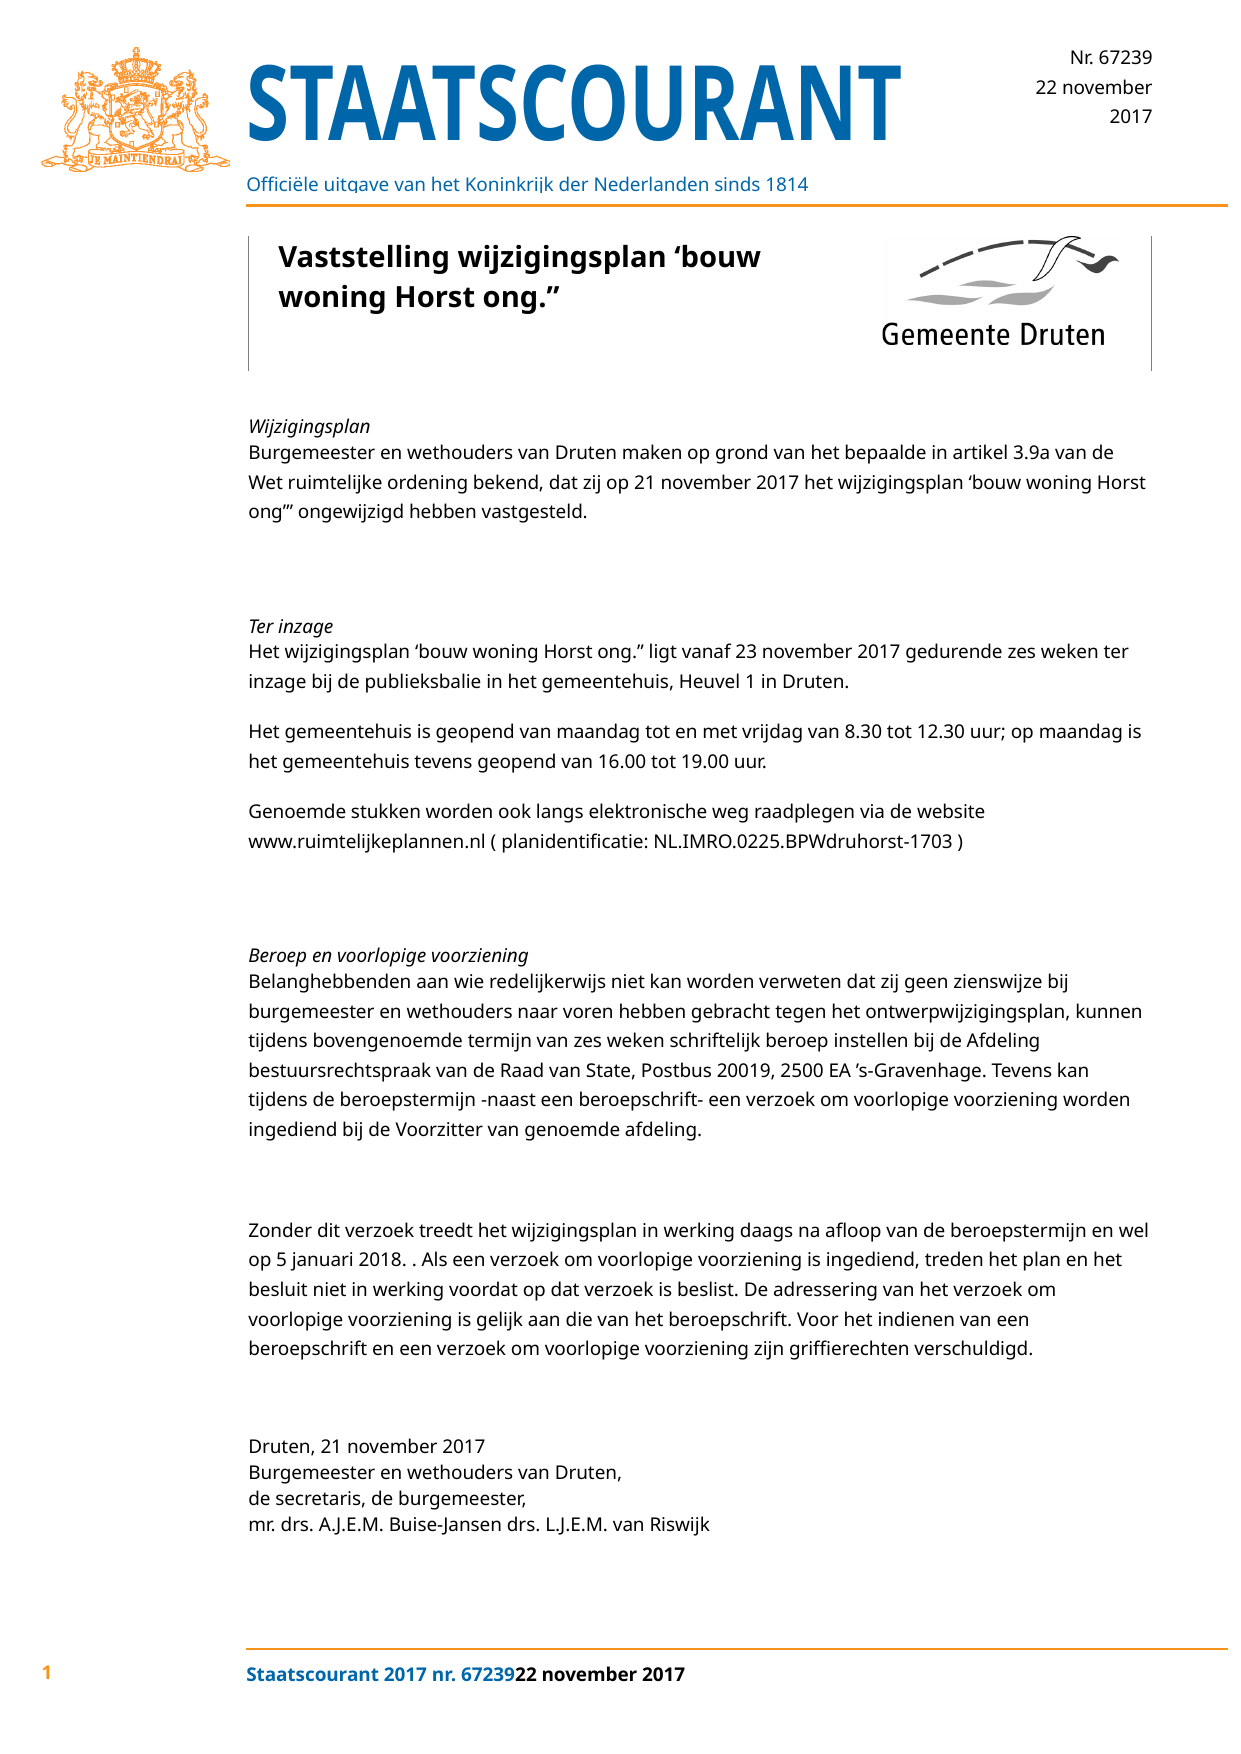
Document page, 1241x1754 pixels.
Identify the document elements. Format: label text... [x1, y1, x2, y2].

text Burgemeester en wethouders van Druten maken op grond van het bepaalde in artikel 3.9a van de Wet ruimtelijke ordening bekend, dat zij op 21 november 2017 het wijzigingsplan ‘bouw woning Horst ong”’ ongewijzigd hebben vastgesteld. [248, 439, 1152, 524]
text Zonder dit verzoek treedt het wijzigingsplan in werking daags na afloop van de beroepstermijn en wel op 5 januari 2018. . Als een verzoek om voorlopige voorziening is ingediend, treden het plan en het besluit niet in werking voordat op dat verzoek is beslist. De adressering van het verzoek om voorlopige voorziening is gelijk aan die van het beroepschrift. Voor het indienen van een beroepschrift en een verzoek om voorlopige voorziening zijn griffierechten verschuldigd. [248, 1217, 1152, 1361]
text Wijzigingsplan [248, 414, 1152, 439]
text Druten, 21 november 2017 [248, 1434, 1152, 1459]
text Beroep en voorlopige voorziening [248, 943, 1152, 968]
text mr. drs. A.J.E.M. Buise-Jansen drs. L.J.E.M. van Riswijk [248, 1511, 1152, 1537]
table_header Vaststelling wijzigingsplan ‘bouw woning Horst ong.” [249, 236, 850, 371]
text Burgemeester en wethouders van Druten, [248, 1459, 1152, 1485]
picture [41, 47, 231, 172]
text Genoemde stukken worden ook langs elektronische weg raadplegen via de website www.ruimtelijkeplannen.nl ( planidentificatie: NL.IMRO.0225.BPWdruhorst-1703 ) [248, 799, 1152, 854]
text Het gemeentehuis is geopend van maandag tot en met vrijdag van 8.30 tot 12.30 uur; op maandag is het gemeentehuis tevens geopend van 16.00 tot 19.00 uur. [248, 719, 1152, 774]
table_header [850, 236, 1151, 371]
text Ter inzage [248, 613, 1152, 639]
text Het wijzigingsplan ‘bouw woning Horst ong.” ligt vanaf 23 november 2017 gedurende zes weken ter inzage bij de publieksbalie in het gemeentehuis, Heuvel 1 in Druten. [248, 639, 1152, 694]
text Belanghebbenden aan wie redelijkerwijs niet kan worden verweten dat zij geen zienswijze bij burgemeester en wethouders naar voren hebben gebracht tegen het ontwerpwijzigingsplan, kunnen tijdens bovengenoemde termijn van zes weken schriftelijk beroep instellen bij de Afdeling bestuursrechtspraak van de Raad van State, Postbus 20019, 2500 EA ’s-Gravenhage. Tevens kan tijdens de beroepstermijn -naast een beroepschrift- een verzoek om voorlopige voorziening worden ingediend bij de Voorzitter van genoemde afdeling. [248, 968, 1152, 1142]
text de secretaris, de burgemeester, [248, 1485, 1152, 1511]
picture [882, 236, 1119, 345]
